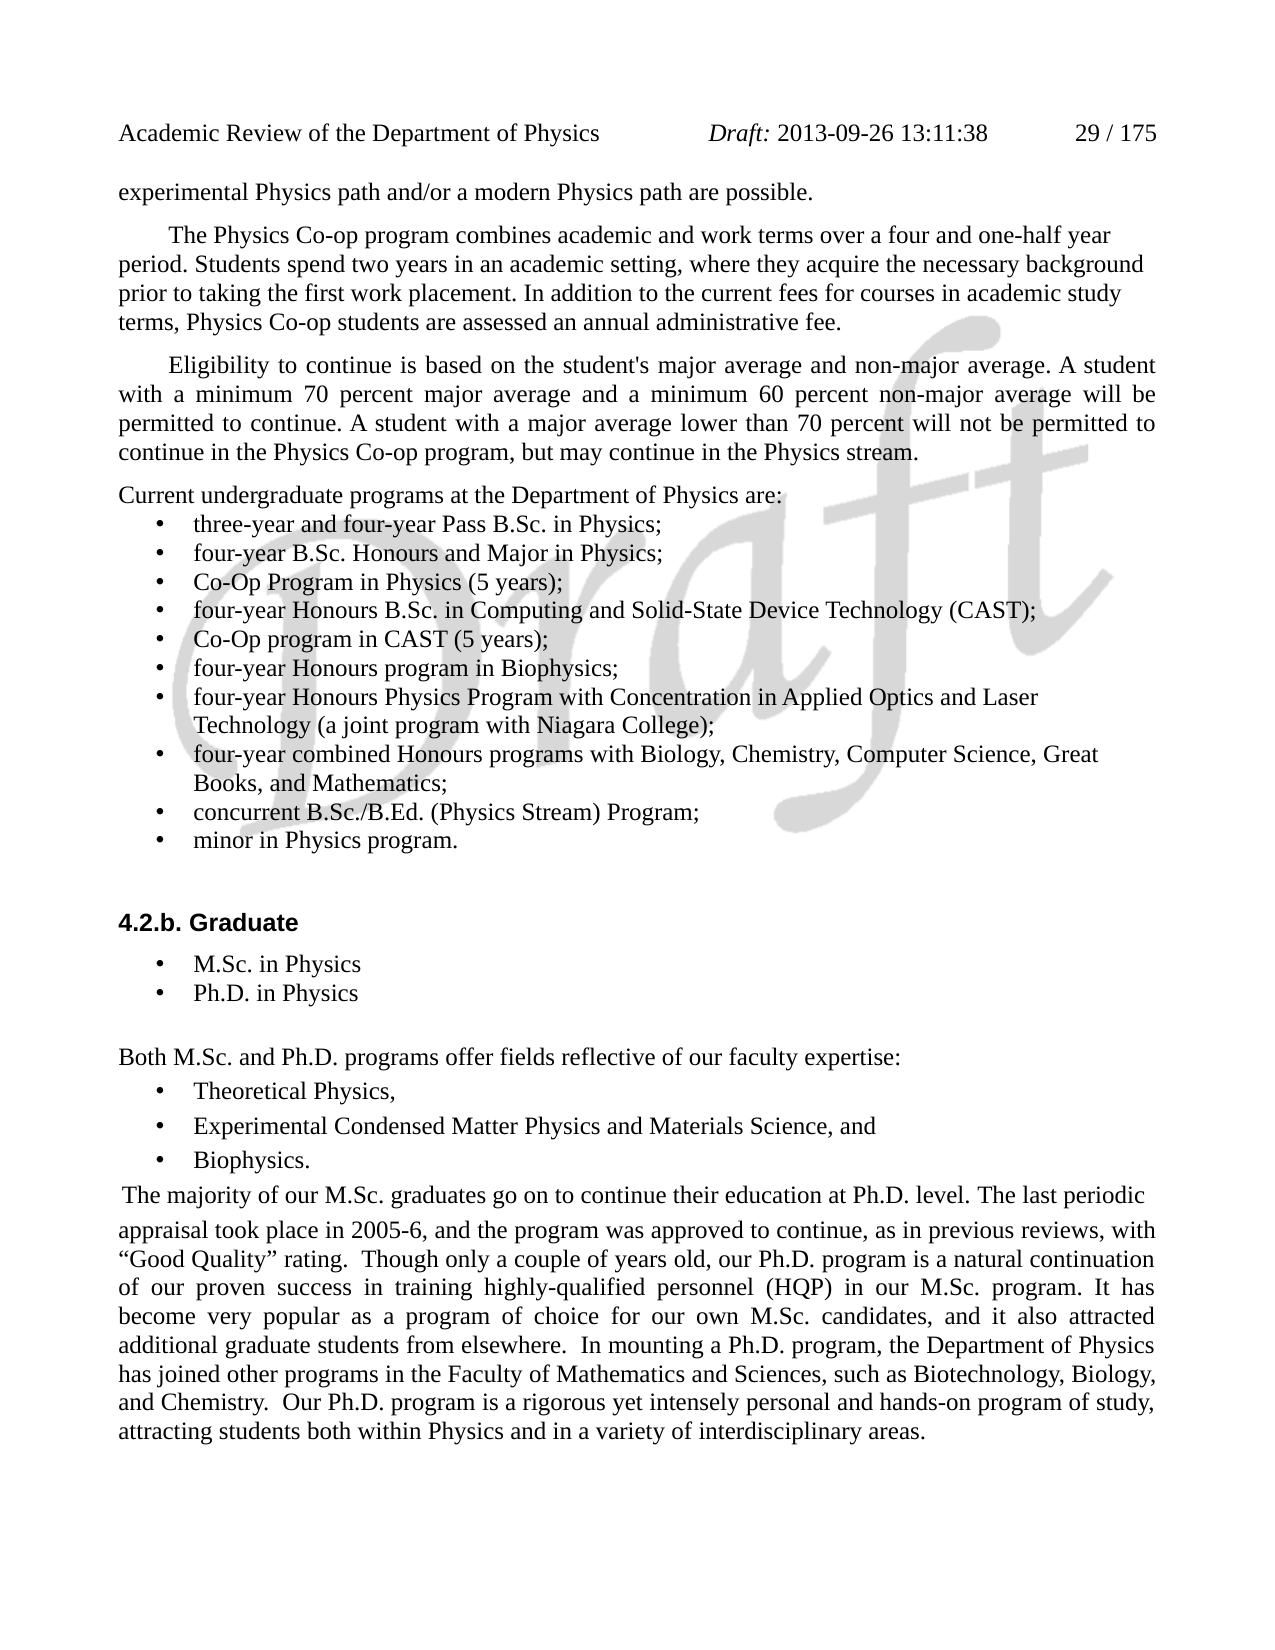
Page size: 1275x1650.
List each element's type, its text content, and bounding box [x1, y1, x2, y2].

list four-year B.Sc. Honours and Major in Physics; [156, 538, 1157, 567]
list Experimental Condensed Matter Physics and Materials Science, and [156, 1111, 1157, 1140]
picture [118, 509, 1157, 908]
text Current undergraduate programs at the Department of Physics are: [118, 481, 1157, 509]
picture [118, 336, 1157, 351]
list four-year Honours Physics Program with Concentration in Applied Optics and Laser Technology (a joint program with Niagara College); [156, 682, 1157, 739]
picture [118, 466, 1157, 481]
list four-year combined Honours programs with Biology, Chemistry, Computer Science, Great Books, and Mathematics; [156, 739, 1157, 797]
list Ph.D. in Physics [156, 978, 1157, 1007]
picture [118, 937, 1157, 1042]
picture [118, 206, 1157, 221]
text Eligibility to continue is based on the student's major average and non-major average. A student with a minimum 70 percent major average and a minimum 60 percent non-major average will be permitted to continue. A student with a major average lower than 70 percent will not be permitted to continue in the Physics Co-op program, but may continue in the Physics stream. [118, 351, 1157, 466]
text experimental Physics path and/or a modern Physics path are possible. [118, 177, 1157, 206]
list four-year Honours program in Biophysics; [156, 653, 1157, 682]
text The Physics Co-op program combines academic and work terms over a four and one-half year period. Students spend two years in an academic setting, where they acquire the necessary background prior to taking the first work placement. In addition to the current fees for courses in academic study terms, Physics Co-op students are assessed an annual administrative fee. [118, 221, 1157, 336]
text The majority of our M.Sc. graduates go on to continue their education at Ph.D. level. The last periodic [122, 1180, 1157, 1209]
list four-year Honours B.Sc. in Computing and Solid-State Device Technology (CAST); [156, 596, 1157, 624]
list M.Sc. in Physics [156, 949, 1157, 978]
list concurrent B.Sc./B.Ed. (Physics Stream) Program; [156, 797, 1157, 826]
picture [118, 1445, 1157, 1532]
list Theoretical Physics, [156, 1076, 1157, 1105]
list minor in Physics program. [156, 826, 1157, 854]
picture [118, 118, 1157, 177]
list Co-Op Program in Physics (5 years); [156, 567, 1157, 596]
subtitle Graduate [118, 908, 1157, 937]
list three-year and four-year Pass B.Sc. in Physics; [156, 509, 1157, 538]
list Co-Op program in CAST (5 years); [156, 624, 1157, 653]
text appraisal took place in 2005-6, and the program was approved to continue, as in previous reviews, with “Good Quality” rating. Though only a couple of years old, our Ph.D. program is a natural continuation of our proven success in training highly-qualified personnel (HQP) in our M.Sc. program. It has become very popular as a program of choice for our own M.Sc. candidates, and it also attracted additional graduate students from elsewhere. In mounting a Ph.D. program, the Department of Physics has joined other programs in the Faculty of Mathematics and Sciences, such as Biotechnology, Biology, and Chemistry. Our Ph.D. program is a rigorous yet intensely personal and hands-on program of study, attracting students both within Physics and in a variety of interdisciplinary areas. [118, 1215, 1157, 1445]
list Biophysics. [156, 1146, 1157, 1174]
picture [118, 1070, 1157, 1215]
text Both M.Sc. and Ph.D. programs offer fields reflective of our faculty expertise: [118, 1042, 1157, 1070]
